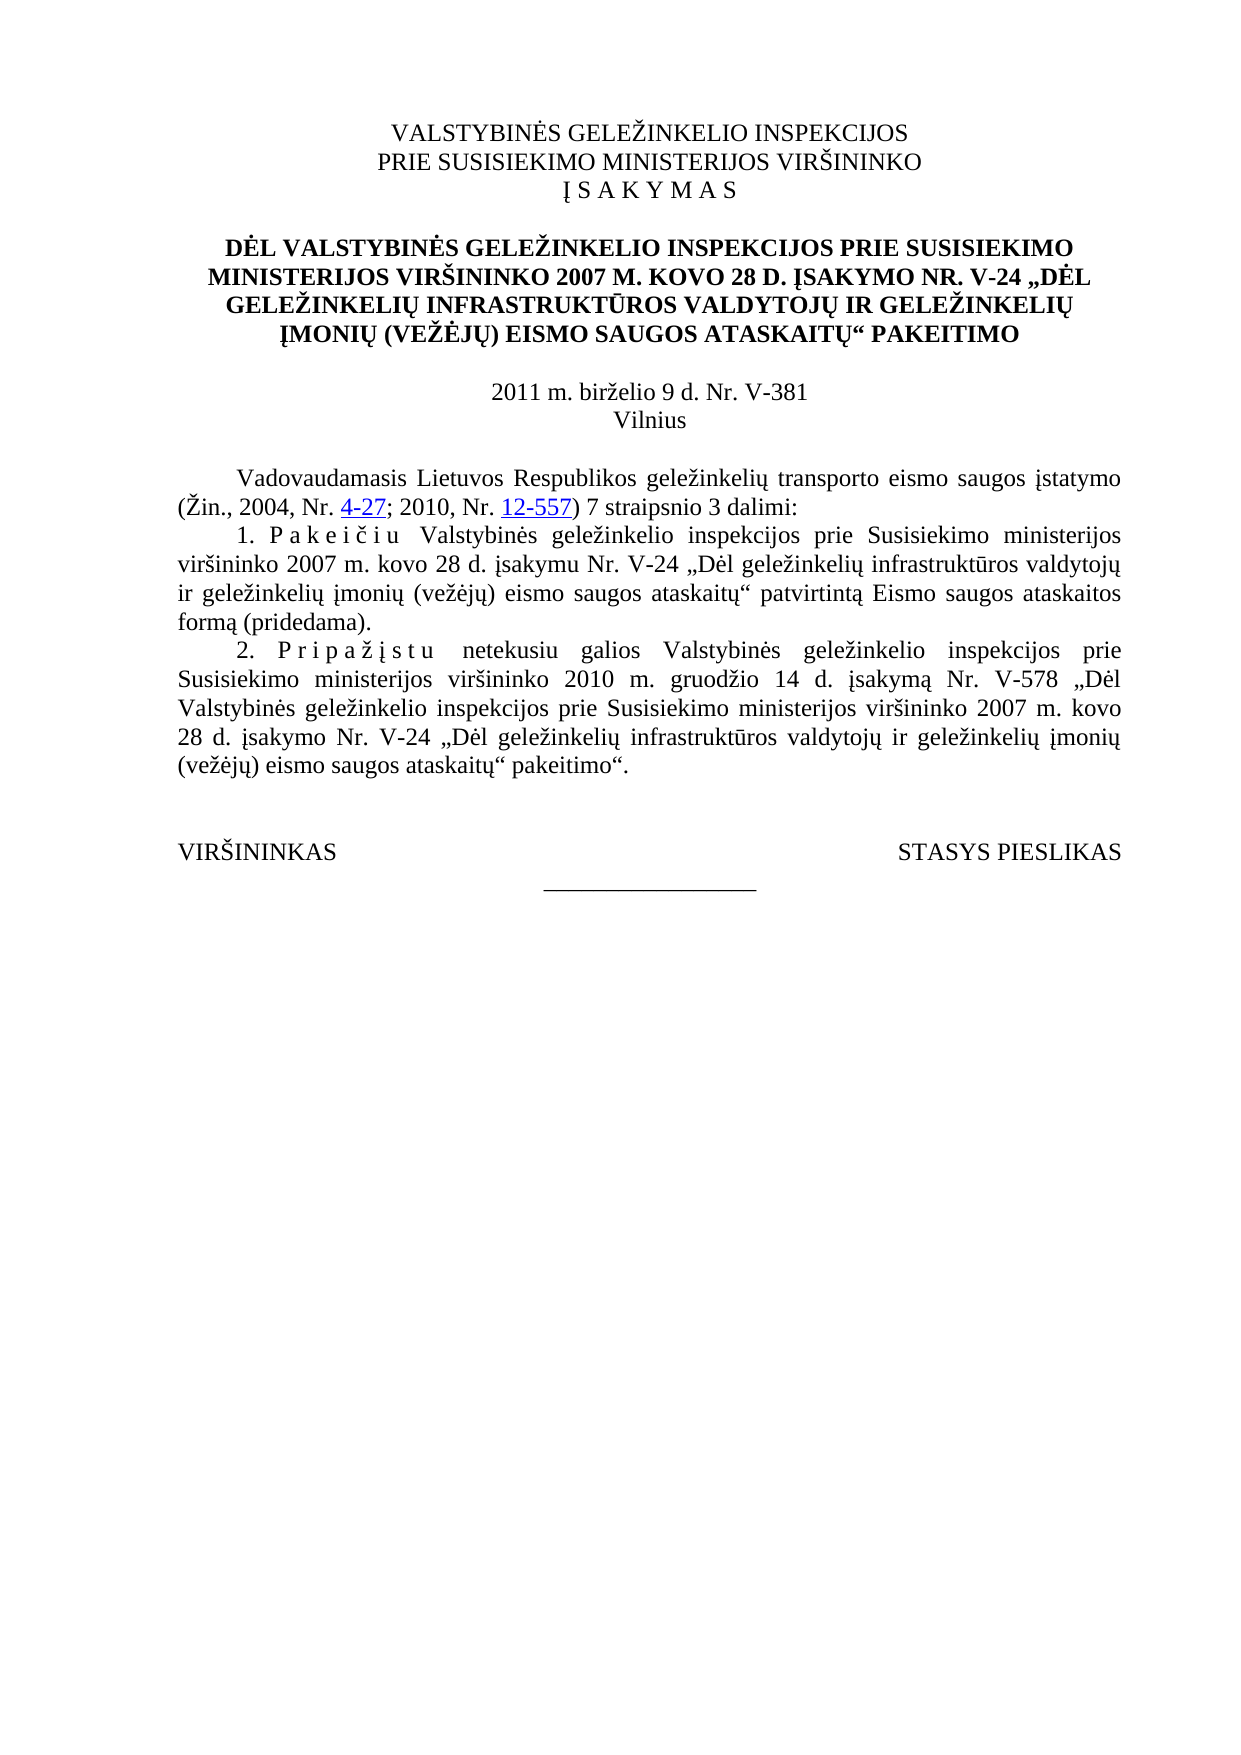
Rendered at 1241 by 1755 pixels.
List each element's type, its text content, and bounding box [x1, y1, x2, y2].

text PRIE SUSISIEKIMO MINISTERIJOS VIRŠININKO [177, 147, 1122, 176]
text DĖL VALSTYBINĖS GELEŽINKELIO INSPEKCIJOS PRIE SUSISIEKIMO MINISTERIJOS VIRŠININKO 2007 M. KOVO 28 D. ĮSAKYMO Nr. V-24 „DĖL GELEŽINKELIŲ INFRASTRUKTŪROS VALDYTOJŲ IR GELEŽINKELIŲ ĮMONIŲ (VEŽĖJŲ) EISMO SAUGOS ATASKAITŲ“ PAKEITIMO [177, 233, 1122, 348]
text Viršininkas Stasys Pieslikas [177, 837, 1122, 866]
text VALSTYBINĖS GELEŽINKELIO INSPEKCIJOS [177, 118, 1122, 147]
text Vilnius [177, 406, 1122, 434]
text Vadovaudamasis Lietuvos Respublikos geležinkelių transporto eismo saugos įstatymo (Žin., 2004, Nr. 4-27; 2010, Nr. 12-557) 7 straipsnio 3 dalimi: [177, 463, 1122, 521]
text _________________ [177, 866, 1122, 894]
text 2011 m. birželio 9 d. Nr. V-381 [177, 377, 1122, 406]
text 2. Pripažįstu netekusiu galios Valstybinės geležinkelio inspekcijos prie Susisiekimo ministerijos viršininko 2010 m. gruodžio 14 d. įsakymą Nr. V-578 „Dėl Valstybinės geležinkelio inspekcijos prie Susisiekimo ministerijos viršininko 2007 m. kovo 28 d. įsakymo Nr. V-24 „Dėl geležinkelių infrastruktūros valdytojų ir geležinkelių įmonių (vežėjų) eismo saugos ataskaitų“ pakeitimo“. [177, 636, 1122, 779]
text 1. Pakeičiu Valstybinės geležinkelio inspekcijos prie Susisiekimo ministerijos viršininko 2007 m. kovo 28 d. įsakymu Nr. V-24 „Dėl geležinkelių infrastruktūros valdytojų ir geležinkelių įmonių (vežėjų) eismo saugos ataskaitų“ patvirtintą Eismo saugos ataskaitos formą (pridedama). [177, 521, 1122, 636]
text ĮSAKYMAS [177, 176, 1122, 204]
